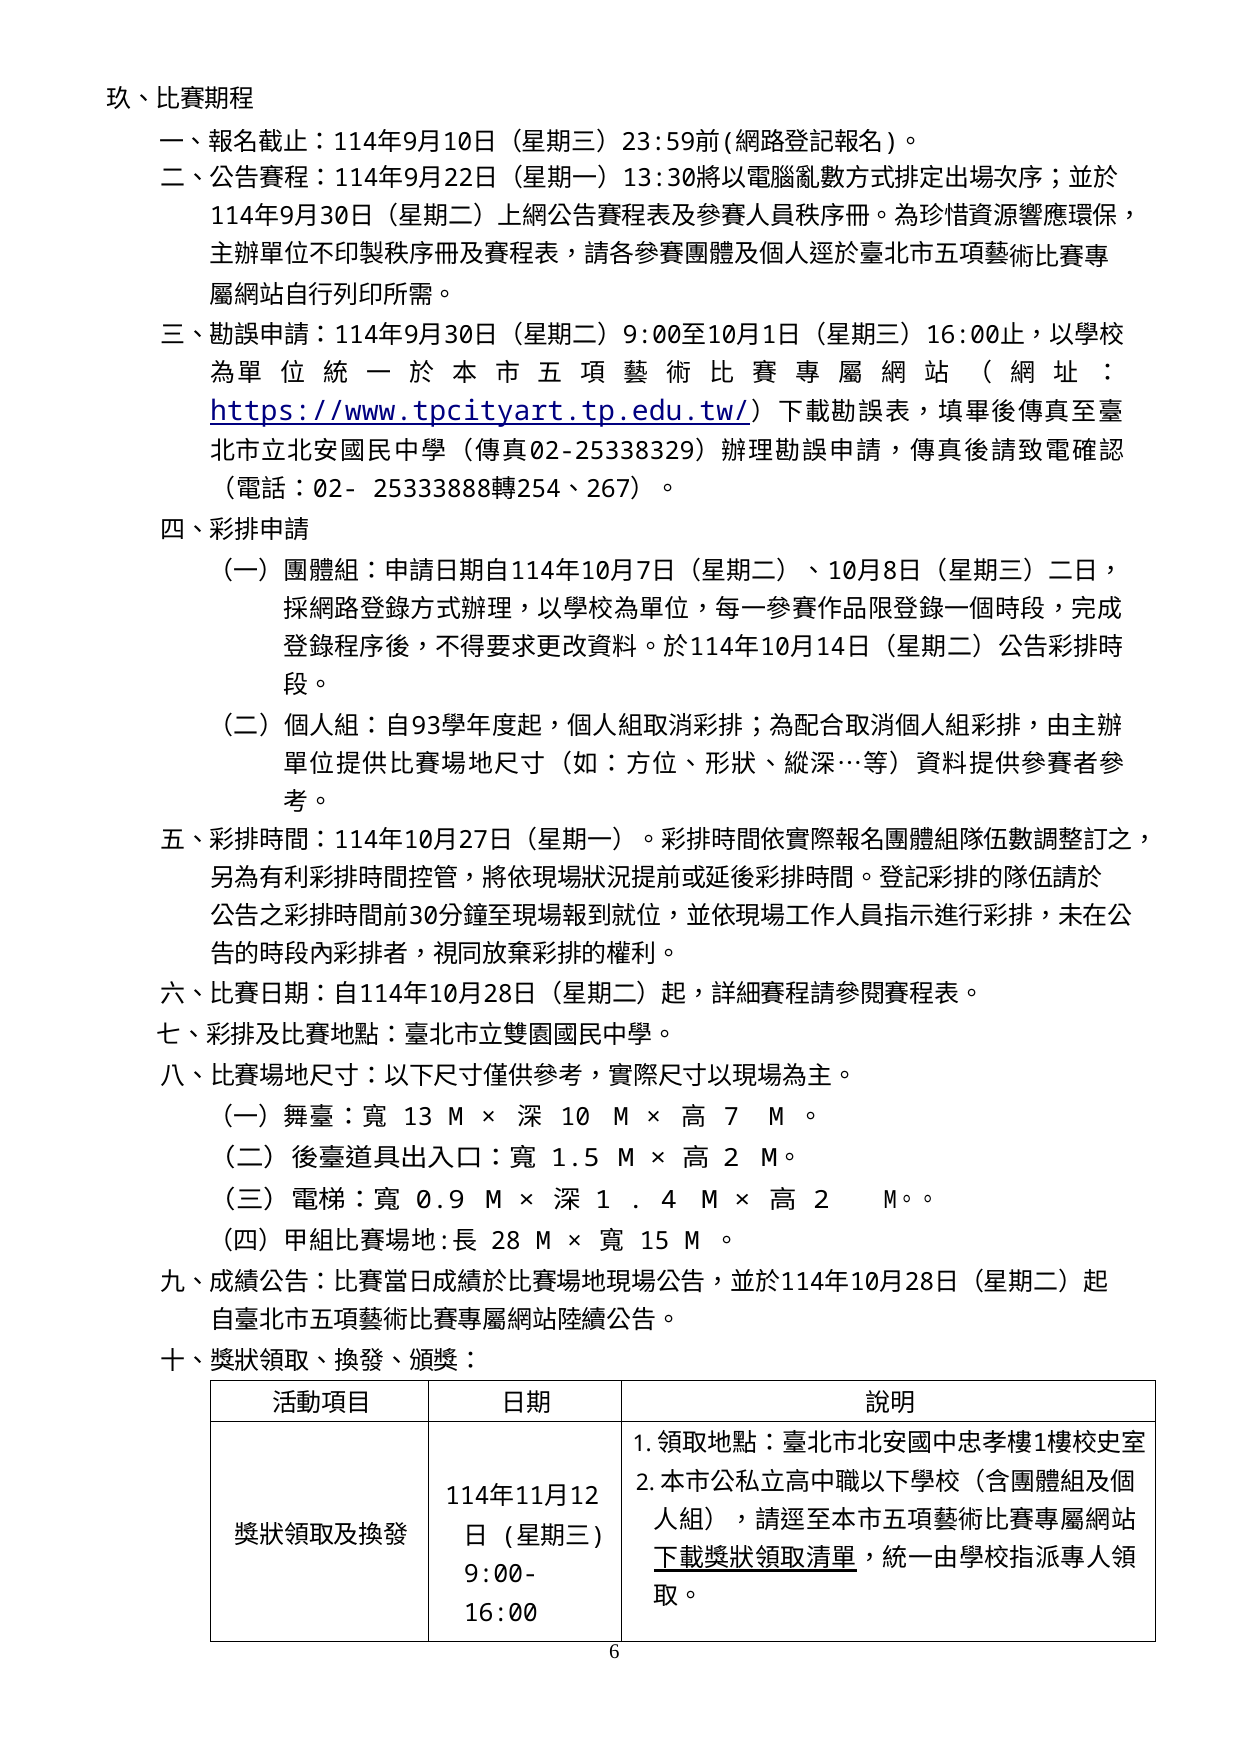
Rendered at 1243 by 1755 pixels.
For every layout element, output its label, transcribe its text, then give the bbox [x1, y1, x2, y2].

text （二）後臺道具出入口：寬 1.5 M × 高 2 M。 [208, 1138, 1184, 1174]
table_cell 獎狀領取及換發 [211, 1422, 428, 1641]
text 六、比賽日期：自114年10月28日（星期二）起，詳細賽程請參閱賽程表。七、彩排及比賽地點：臺北市立雙園國民中學。 [156, 974, 974, 1051]
table_cell 114年11月12日 (星期三) 9:00-16:00 [429, 1422, 621, 1641]
table_header 日期 [429, 1381, 621, 1421]
text 九、成績公告：比賽當日成績於比賽場地現場公告，並於114年10月28日（星期二）起自臺北市五項藝術比賽專屬網站陸續公告。 [160, 1262, 1124, 1336]
text 四、彩排申請 [160, 509, 1184, 545]
text 五、彩排時間：114年10月27日（星期一）。彩排時間依實際報名團體組隊伍數調整訂之，另為有利彩排時間控管，將依現場狀況提前或延後彩排時間。登記彩排的隊伍請於 公告之彩排時間前30分鐘至現場報到就位，並依現場工作人員指示進行彩排，未在公告的時段內彩排者，視同放棄彩排的權利。 [160, 819, 1149, 969]
text （三）電梯：寬 0.9 M × 深 1 . 4 M × 高 2 M。。 [208, 1179, 1184, 1215]
text 一、報名截止：114年9月10日（星期三）23:59前(網路登記報名)。 [159, 123, 1184, 157]
text 三、勘誤申請：114年9月30日（星期二）9:00至10月1日（星期三）16:00止，以學校為單 位 統 一 於 本 市 五 項 藝 術 比 賽 專 屬 網 站 （ 網 址 ： https://www.tpcityart.tp.edu.tw/）下載勘誤表，填畢後傳真至臺北市立北安國民中學（傳真02-25338329）辦理勘誤申請，傳真後請致電確認（電話：02- 25333888轉254、267）。 [160, 314, 1124, 505]
table_cell 領取地點：臺北市北安國中忠孝樓1樓校史室 本市公私立高中職以下學校（含團體組及個人組），請逕至本市五項藝術比賽專屬網站下載獎狀領取清單，統一由學校指派專人領取。 大專個人組、海外臺灣學校、臺商子弟學校 [622, 1422, 1155, 1641]
text （二）個人組：自93學年度起，個人組取消彩排；為配合取消個人組彩排，由主辦單位提供比賽場地尺寸（如：方位、形狀、縱深…等）資料提供參賽者參考。 [208, 705, 1125, 817]
text 十、獎狀領取、換發、頒獎： [160, 1340, 1184, 1376]
text 八、比賽場地尺寸：以下尺寸僅供參考，實際尺寸以現場為主。 [160, 1055, 1184, 1092]
text 玖、比賽期程 [106, 78, 1184, 114]
text 二、公告賽程：114年9月22日（星期一）13:30將以電腦亂數方式排定出場次序；並於 114年9月30日（星期二）上網公告賽程表及參賽人員秩序冊。為珍惜資源響應環保，主辦單位不印製秩序冊及賽程表，請各參賽團體及個人逕於臺北市五項藝術比賽專 屬網站自行列印所需。 [160, 157, 1148, 311]
text （一）團體組：申請日期自114年10月7日（星期二）、10月8日（星期三）二日，採網路登錄方式辦理，以學校為單位，每一參賽作品限登錄一個時段，完成登錄程序後，不得要求更改資料。於114年10月14日（星期二）公告彩排時段。 [208, 551, 1124, 701]
table_header 活動項目 [211, 1381, 428, 1421]
table_header 說明 [622, 1381, 1155, 1421]
text （一）舞臺：寬 13 M × 深 10 M × 高 7 M 。 [208, 1097, 1184, 1133]
text （四）甲組比賽場地:長 28 M × 寬 15 M 。 [208, 1220, 1184, 1257]
